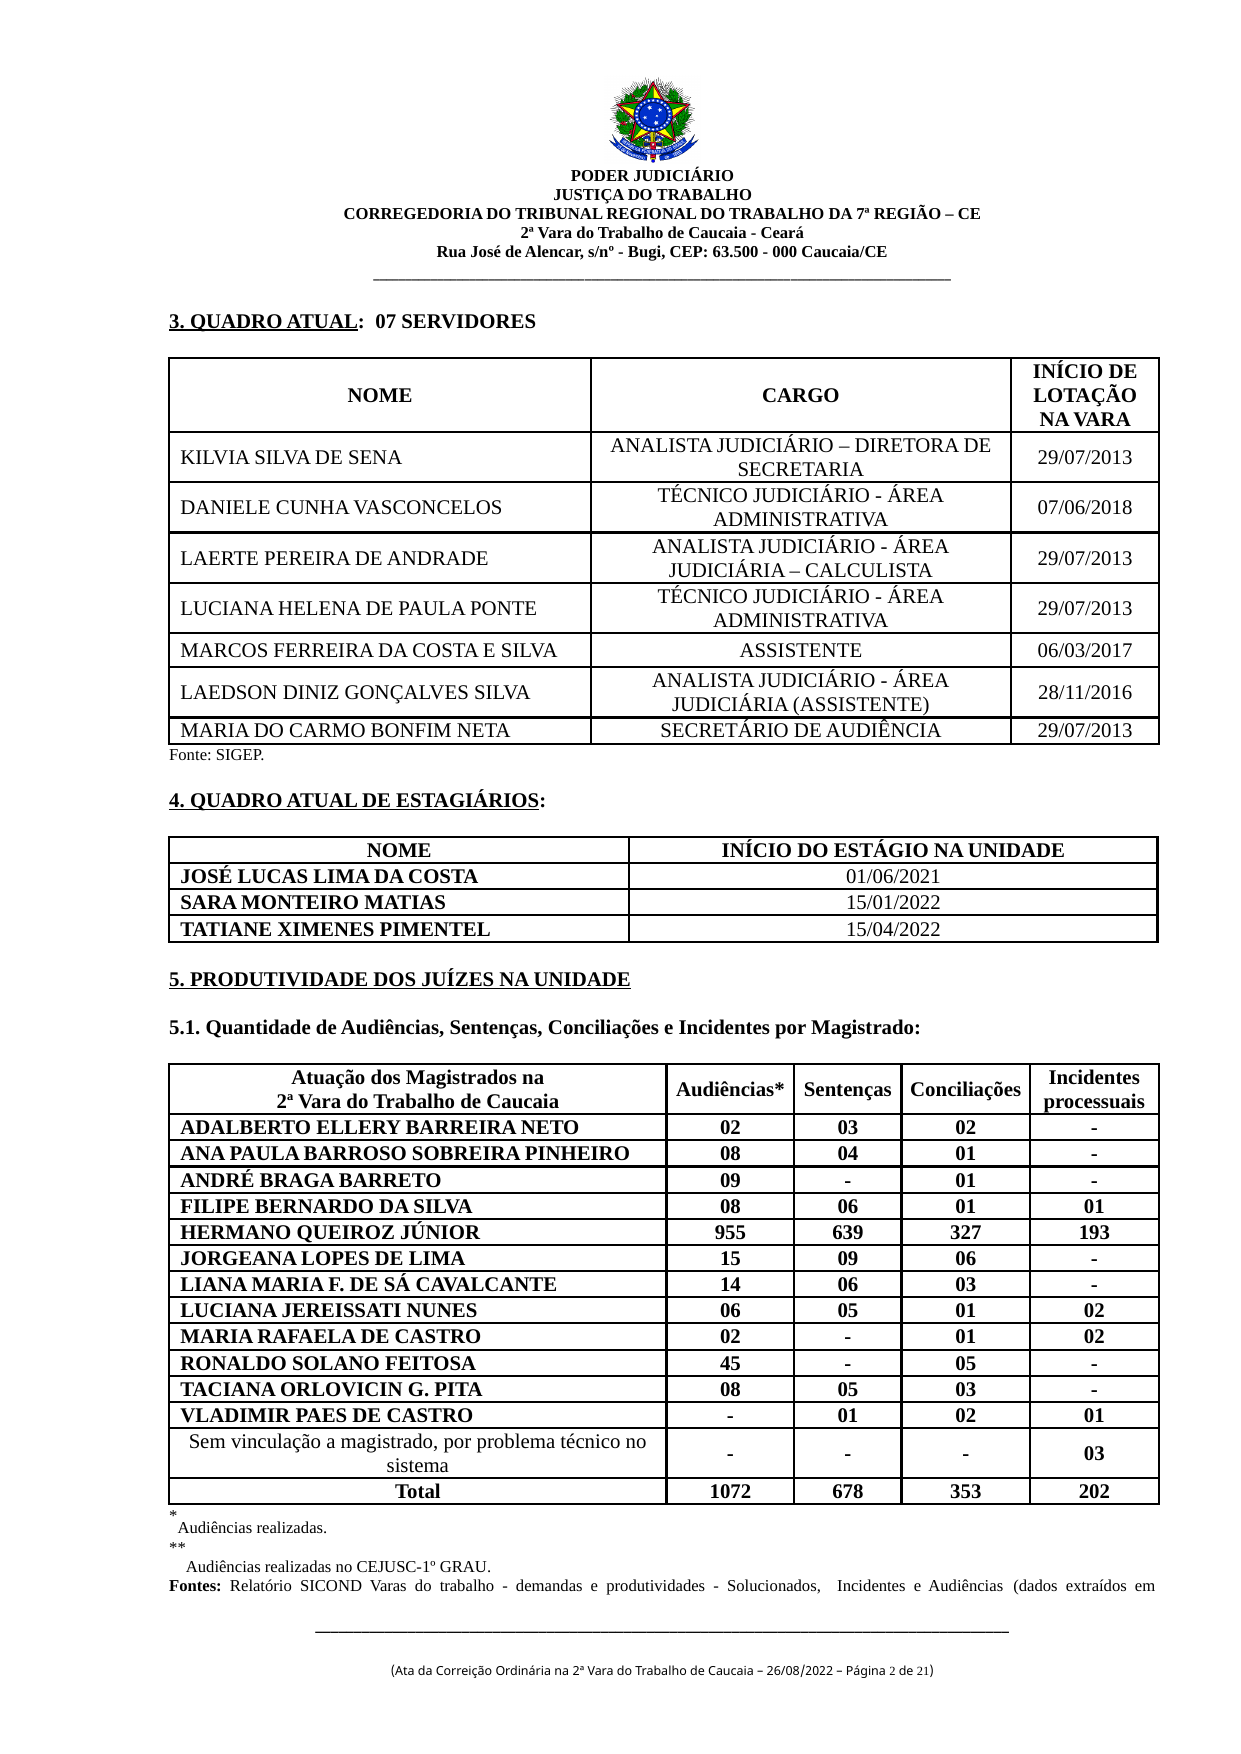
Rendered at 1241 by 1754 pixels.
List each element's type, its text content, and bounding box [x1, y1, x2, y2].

table_cell 28/11/2016 [1012, 668, 1158, 716]
table_cell 29/07/2013 [1012, 534, 1158, 582]
table_cell HERMANO QUEIROZ JÚNIOR [170, 1220, 665, 1244]
table_cell LAEDSON DINIZ GONÇALVES SILVA [170, 668, 590, 716]
table_cell 08 [668, 1377, 793, 1401]
table_cell JOSÉ LUCAS LIMA DA COSTA [170, 864, 628, 888]
table_cell - [903, 1429, 1029, 1477]
table_cell 03 [795, 1115, 900, 1139]
table_cell 07/06/2018 [1012, 483, 1158, 531]
table_cell MARIA RAFAELA DE CASTRO [170, 1324, 665, 1348]
table_header Sentenças [795, 1065, 900, 1113]
table_cell 01 [1031, 1194, 1158, 1218]
table_cell - [1031, 1272, 1158, 1296]
table_cell - [668, 1403, 793, 1427]
table_cell 29/07/2013 [1012, 719, 1158, 742]
table_cell 29/07/2013 [1012, 433, 1158, 481]
table_cell 15/01/2022 [630, 890, 1156, 914]
table_cell 639 [795, 1220, 900, 1244]
table_cell SARA MONTEIRO MATIAS [170, 890, 628, 914]
table_cell 02 [668, 1324, 793, 1348]
table_cell LUCIANA JEREISSATI NUNES [170, 1298, 665, 1322]
table_cell MARIA DO CARMO BONFIM NETA [170, 719, 590, 742]
table_header CARGO [592, 359, 1010, 431]
table_header NOME [170, 838, 628, 862]
table_cell 01 [903, 1324, 1029, 1348]
text 3. QUADRO ATUAL: 07 SERVIDORES [169, 309, 1155, 333]
table_cell 01 [903, 1168, 1029, 1192]
table_cell ANA PAULA BARROSO SOBREIRA PINHEIRO [170, 1141, 665, 1165]
table_cell RONALDO SOLANO FEITOSA [170, 1351, 665, 1374]
table_cell ADALBERTO ELLERY BARREIRA NETO [170, 1115, 665, 1139]
table_cell 1072 [668, 1479, 793, 1503]
table_cell - [1031, 1351, 1158, 1374]
table_cell 45 [668, 1351, 793, 1374]
text 5.1. Quantidade de Audiências, Sentenças, Conciliações e Incidentes por Magistrado: [169, 1015, 1155, 1039]
table_cell ASSISTENTE [592, 634, 1010, 666]
table_cell 15/04/2022 [630, 916, 1156, 941]
table_cell - [795, 1168, 900, 1192]
table_cell 29/07/2013 [1012, 584, 1158, 632]
table_cell 202 [1031, 1479, 1158, 1503]
table_cell 01 [903, 1298, 1029, 1322]
table_cell LIANA MARIA F. DE SÁ CAVALCANTE [170, 1272, 665, 1296]
table_cell - [668, 1429, 793, 1477]
table_cell 02 [668, 1115, 793, 1139]
table_cell 03 [903, 1377, 1029, 1401]
table_cell - [1031, 1377, 1158, 1401]
table_cell 02 [1031, 1298, 1158, 1322]
table_cell SECRETÁRIO DE AUDIÊNCIA [592, 719, 1010, 742]
table_cell 353 [903, 1479, 1029, 1503]
table_header NOME [170, 359, 590, 431]
table_cell 08 [668, 1194, 793, 1218]
table_cell 06 [795, 1272, 900, 1296]
text Fonte: SIGEP. [169, 745, 1155, 764]
table_header Audiências* [668, 1065, 793, 1113]
table_cell 09 [668, 1168, 793, 1192]
table_cell KILVIA SILVA DE SENA [170, 433, 590, 481]
text *Audiências realizadas. [169, 1505, 1155, 1537]
table_cell 14 [668, 1272, 793, 1296]
table_cell 03 [1031, 1429, 1158, 1477]
table_cell - [795, 1324, 900, 1348]
table_cell ANALISTA JUDICIÁRIO – DIRETORA DE SECRETARIA [592, 433, 1010, 481]
table_header Conciliações [903, 1065, 1029, 1113]
table_cell LUCIANA HELENA DE PAULA PONTE [170, 584, 590, 632]
table_cell ANALISTA JUDICIÁRIO - ÁREA JUDICIÁRIA – CALCULISTA [592, 534, 1010, 582]
table_cell Sem vinculação a magistrado, por problema técnico no sistema [170, 1429, 665, 1477]
text 5. Produtividade dos Juízes na Unidade [169, 967, 1155, 991]
table_cell - [1031, 1168, 1158, 1192]
table_cell 193 [1031, 1220, 1158, 1244]
table_cell 09 [795, 1246, 900, 1270]
table_cell 06/03/2017 [1012, 634, 1158, 666]
table_cell MARCOS FERREIRA DA COSTA E SILVA [170, 634, 590, 666]
table_cell 04 [795, 1141, 900, 1165]
table_cell 01 [1031, 1403, 1158, 1427]
table_cell JORGEANA LOPES DE LIMA [170, 1246, 665, 1270]
table_cell 06 [795, 1194, 900, 1218]
table_cell TÉCNICO JUDICIÁRIO - ÁREA ADMINISTRATIVA [592, 584, 1010, 632]
table_header Atuação dos Magistrados na 2ª Vara do Trabalho de Caucaia [170, 1065, 665, 1113]
table_cell 06 [668, 1298, 793, 1322]
table_cell 02 [1031, 1324, 1158, 1348]
table_cell 05 [795, 1377, 900, 1401]
table_cell DANIELE CUNHA VASCONCELOS [170, 483, 590, 531]
table_cell 02 [903, 1403, 1029, 1427]
table_cell ANALISTA JUDICIÁRIO - ÁREA JUDICIÁRIA (ASSISTENTE) [592, 668, 1010, 716]
table_cell 02 [903, 1115, 1029, 1139]
table_cell 08 [668, 1141, 793, 1165]
table_cell TACIANA ORLOVICIN G. PITA [170, 1377, 665, 1401]
table_cell 05 [795, 1298, 900, 1322]
table_cell - [1031, 1115, 1158, 1139]
text 4. QUADRO ATUAL DE ESTAGIÁRIOS: [169, 788, 1155, 812]
table_cell LAERTE PEREIRA DE ANDRADE [170, 534, 590, 582]
table_header Incidentes processuais [1031, 1065, 1158, 1113]
table_cell 06 [903, 1246, 1029, 1270]
table_cell TATIANE XIMENES PIMENTEL [170, 916, 628, 941]
table_cell - [1031, 1141, 1158, 1165]
table_cell 15 [668, 1246, 793, 1270]
picture [604, 75, 700, 164]
table_cell 01 [795, 1403, 900, 1427]
table_cell 955 [668, 1220, 793, 1244]
table_cell 678 [795, 1479, 900, 1503]
table_cell ANDRÉ BRAGA BARRETO [170, 1168, 665, 1192]
table_cell 01 [903, 1141, 1029, 1165]
table_cell 03 [903, 1272, 1029, 1296]
table_cell 327 [903, 1220, 1029, 1244]
table_cell - [795, 1351, 900, 1374]
table_cell TÉCNICO JUDICIÁRIO - ÁREA ADMINISTRATIVA [592, 483, 1010, 531]
table_cell FILIPE BERNARDO DA SILVA [170, 1194, 665, 1218]
table_cell 01/06/2021 [630, 864, 1156, 888]
table_cell 05 [903, 1351, 1029, 1374]
table_header INÍCIO DE LOTAÇÃO NA VARA [1012, 359, 1158, 431]
table_header INÍCIO DO ESTÁGIO NA UNIDADE [630, 838, 1156, 862]
table_cell - [1031, 1246, 1158, 1270]
table_cell Total [170, 1479, 665, 1503]
table_cell VLADIMIR PAES DE CASTRO [170, 1403, 665, 1427]
table_cell 01 [903, 1194, 1029, 1218]
text Fontes: Relatório SICOND Varas do trabalho - demandas e produtividades - Solucionados, Incidentes e Audiências (dados extraídos em [169, 1576, 1155, 1595]
table_cell - [795, 1429, 900, 1477]
text **Audiências realizadas no CEJUSC-1º GRAU. [169, 1537, 1155, 1576]
